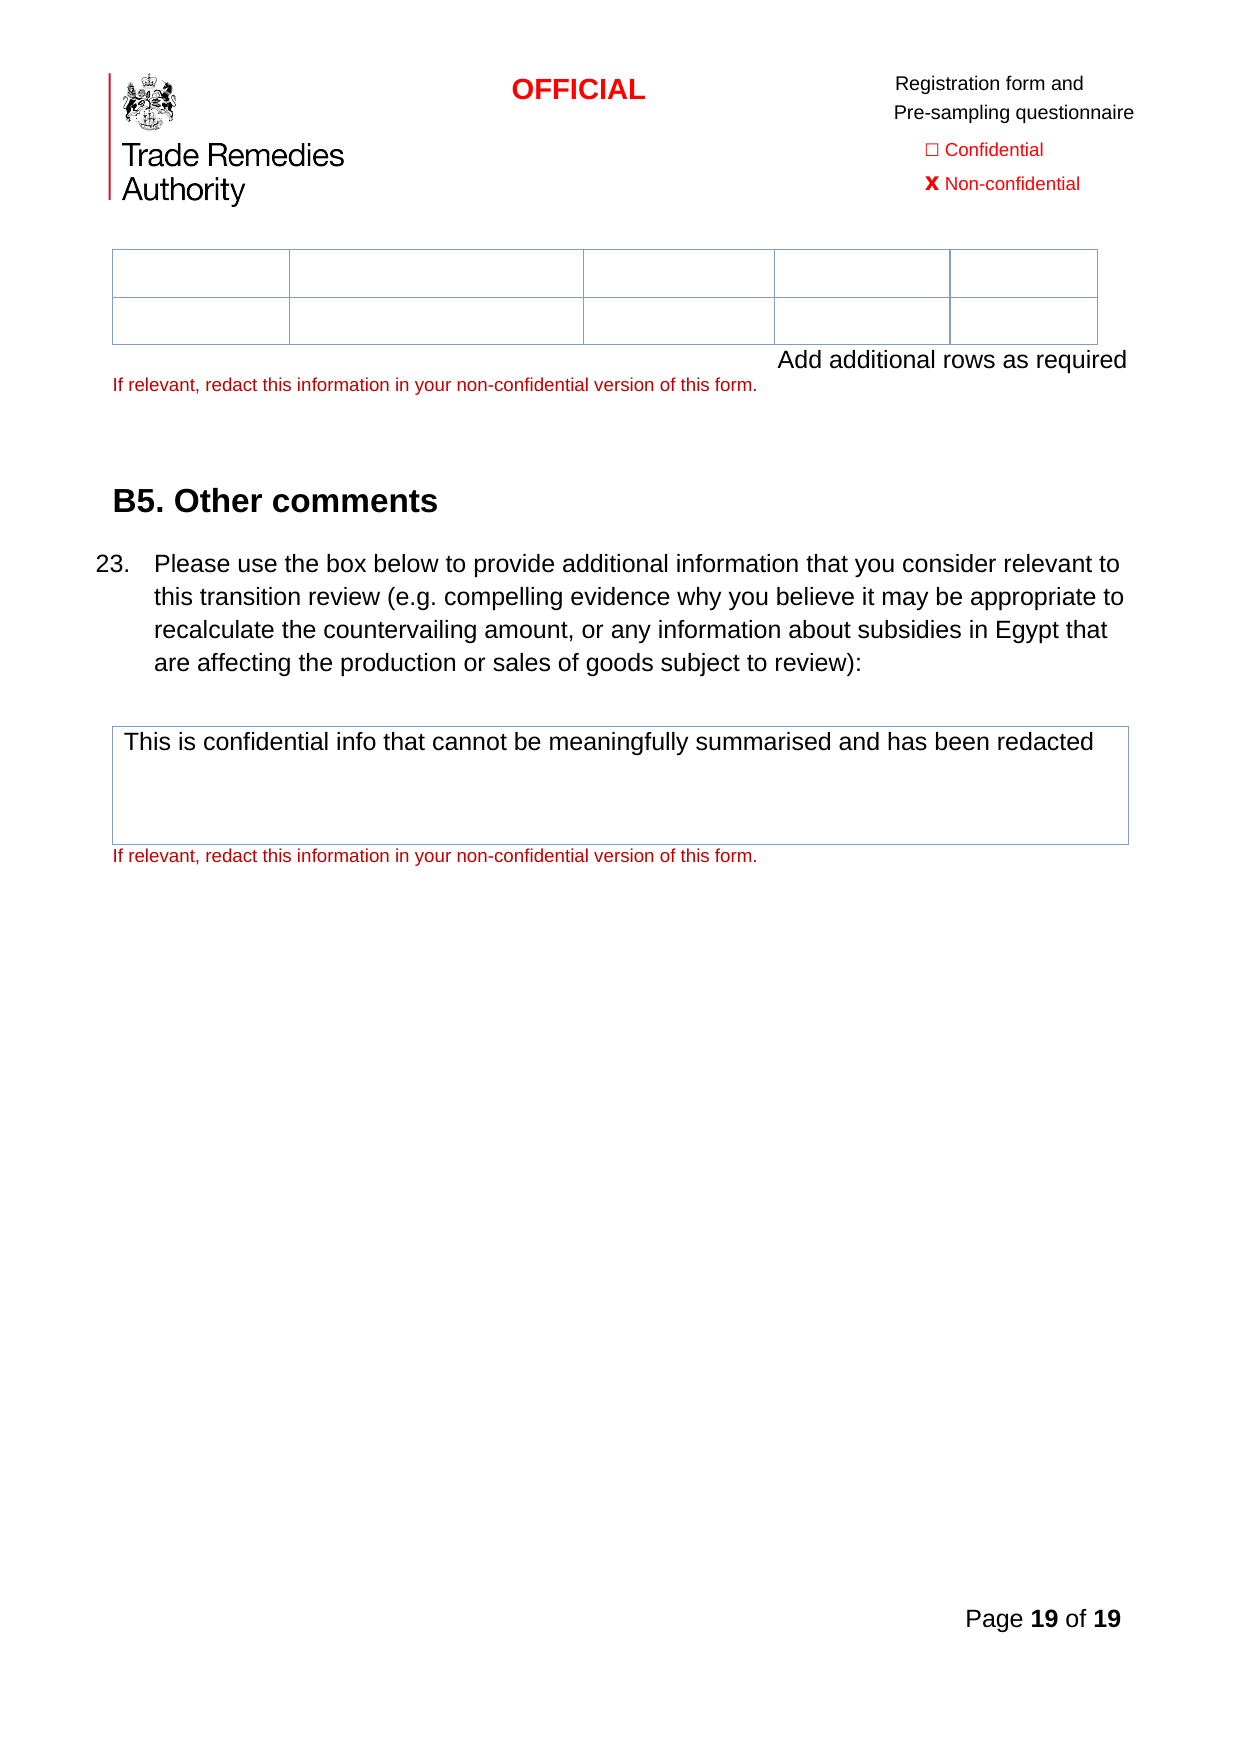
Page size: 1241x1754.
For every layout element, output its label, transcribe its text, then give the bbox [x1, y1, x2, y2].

table_cell [584, 250, 774, 297]
table_cell [113, 298, 289, 344]
subtitle B5. Other comments [112, 481, 1128, 520]
table_cell [113, 250, 289, 297]
text If relevant, redact this information in your non-confidential version of this form. [112, 845, 1128, 867]
table_cell [951, 250, 1097, 297]
table_cell [290, 298, 583, 344]
text If relevant, redact this information in your non-confidential version of this form. [112, 374, 1128, 395]
table_cell [775, 250, 949, 297]
list Please use the box below to provide additional information that you consider relevant to this transition review (e.g. compelling evidence why you believe it may be appropriate to recalculate the countervailing amount, or any information about subsidies in Egypt that are affecting the production or sales of goods subject to review): [130, 549, 1128, 676]
table_cell [951, 298, 1097, 344]
text Add additional rows as required [112, 345, 1128, 374]
table_cell [775, 298, 949, 344]
table_cell [290, 250, 583, 297]
table_header This is confidential info that cannot be meaningfully summarised and has been redacted [113, 727, 1128, 844]
table_cell [584, 298, 774, 344]
